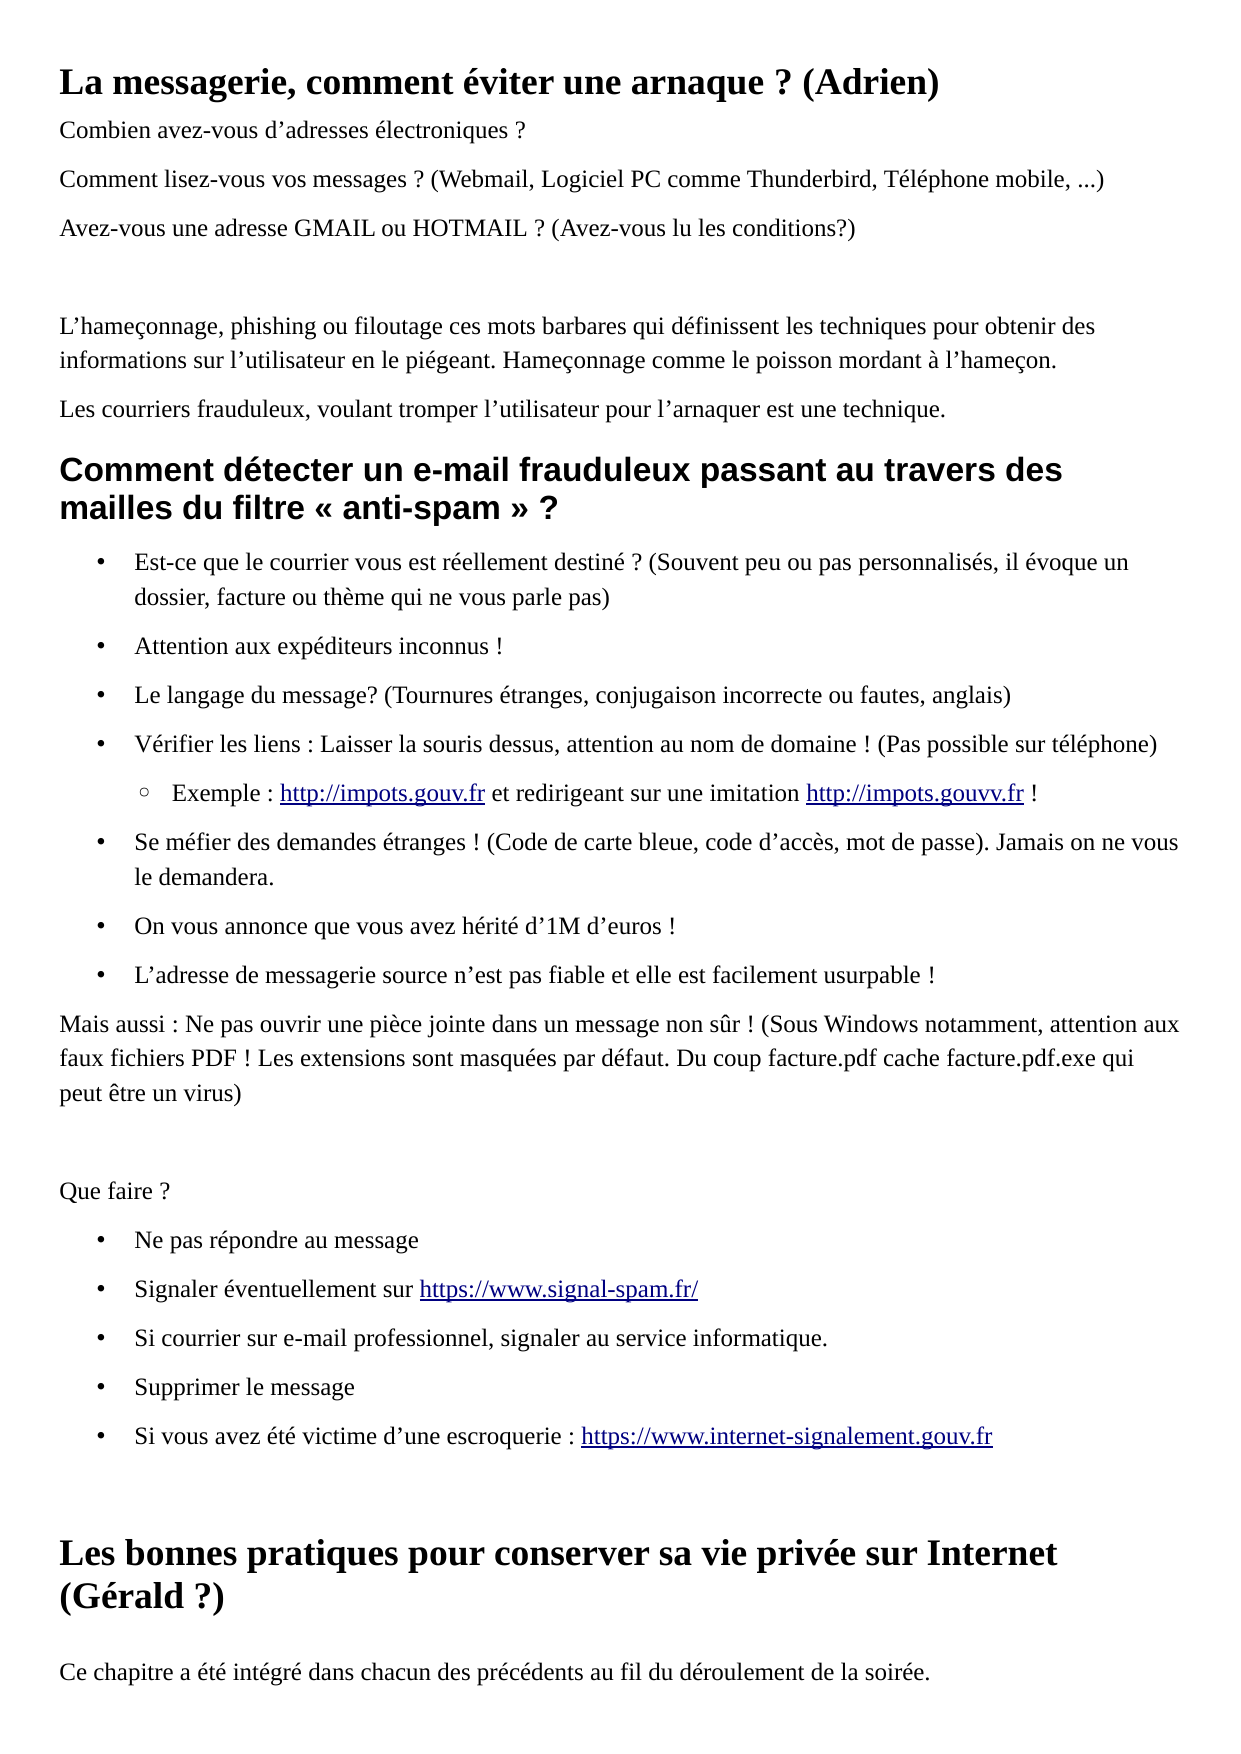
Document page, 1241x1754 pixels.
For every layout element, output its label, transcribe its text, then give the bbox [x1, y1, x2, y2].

list Se méfier des demandes étranges ! (Code de carte bleue, code d’accès, mot de passe). Jamais on ne vous le demandera. [97, 827, 1181, 891]
subtitle Les bonnes pratiques pour conserver sa vie privée sur Internet (Gérald ?) [59, 1530, 1181, 1616]
list Vérifier les liens : Laisser la souris dessus, attention au nom de domaine ! (Pas possible sur téléphone) [97, 729, 1181, 758]
list Le langage du message? (Tournures étranges, conjugaison incorrecte ou fautes, anglais) [97, 680, 1181, 709]
list Est-ce que le courrier vous est réellement destiné ? (Souvent peu ou pas personnalisés, il évoque un dossier, facture ou thème qui ne vous parle pas) [97, 547, 1181, 611]
list Exemple : http://impots.gouv.fr et redirigeant sur une imitation http://impots.gouvv.fr ! [134, 778, 1181, 807]
text Avez-vous une adresse GMAIL ou HOTMAIL ? (Avez-vous lu les conditions?) [59, 213, 1181, 242]
list Signaler éventuellement sur https://www.signal-spam.fr/ [97, 1274, 1181, 1303]
list Si vous avez été victime d’une escroquerie : https://www.internet-signalement.gouv.fr [97, 1421, 1181, 1450]
list Attention aux expéditeurs inconnus ! [97, 631, 1181, 660]
text Comment lisez-vous vos messages ? (Webmail, Logiciel PC comme Thunderbird, Téléphone mobile, ...) [59, 164, 1181, 192]
text Ce chapitre a été intégré dans chacun des précédents au fil du déroulement de la soirée. [59, 1657, 1181, 1686]
text Les courriers frauduleux, voulant tromper l’utilisateur pour l’arnaquer est une technique. [59, 394, 1181, 423]
text Que faire ? [59, 1176, 1181, 1205]
text Mais aussi : Ne pas ouvrir une pièce jointe dans un message non sûr ! (Sous Windows notamment, attention aux faux fichiers PDF ! Les extensions sont masquées par défaut. Du coup facture.pdf cache facture.pdf.exe qui peut être un virus) [59, 1009, 1181, 1107]
list Si courrier sur e-mail professionnel, signaler au service informatique. [97, 1323, 1181, 1352]
text L’hameçonnage, phishing ou filoutage ces mots barbares qui définissent les techniques pour obtenir des informations sur l’utilisateur en le piégeant. Hameçonnage comme le poisson mordant à l’hameçon. [59, 311, 1181, 374]
text Combien avez-vous d’adresses électroniques ? [59, 115, 1181, 143]
list L’adresse de messagerie source n’est pas fiable et elle est facilement usurpable ! [97, 960, 1181, 989]
subtitle Comment détecter un e-mail frauduleux passant au travers des mailles du filtre « anti-spam » ? [59, 449, 1181, 527]
list Supprimer le message [97, 1372, 1181, 1401]
subtitle La messagerie, comment éviter une arnaque ? (Adrien) [59, 59, 1181, 102]
list Ne pas répondre au message [97, 1225, 1181, 1254]
list On vous annonce que vous avez hérité d’1M d’euros ! [97, 911, 1181, 939]
